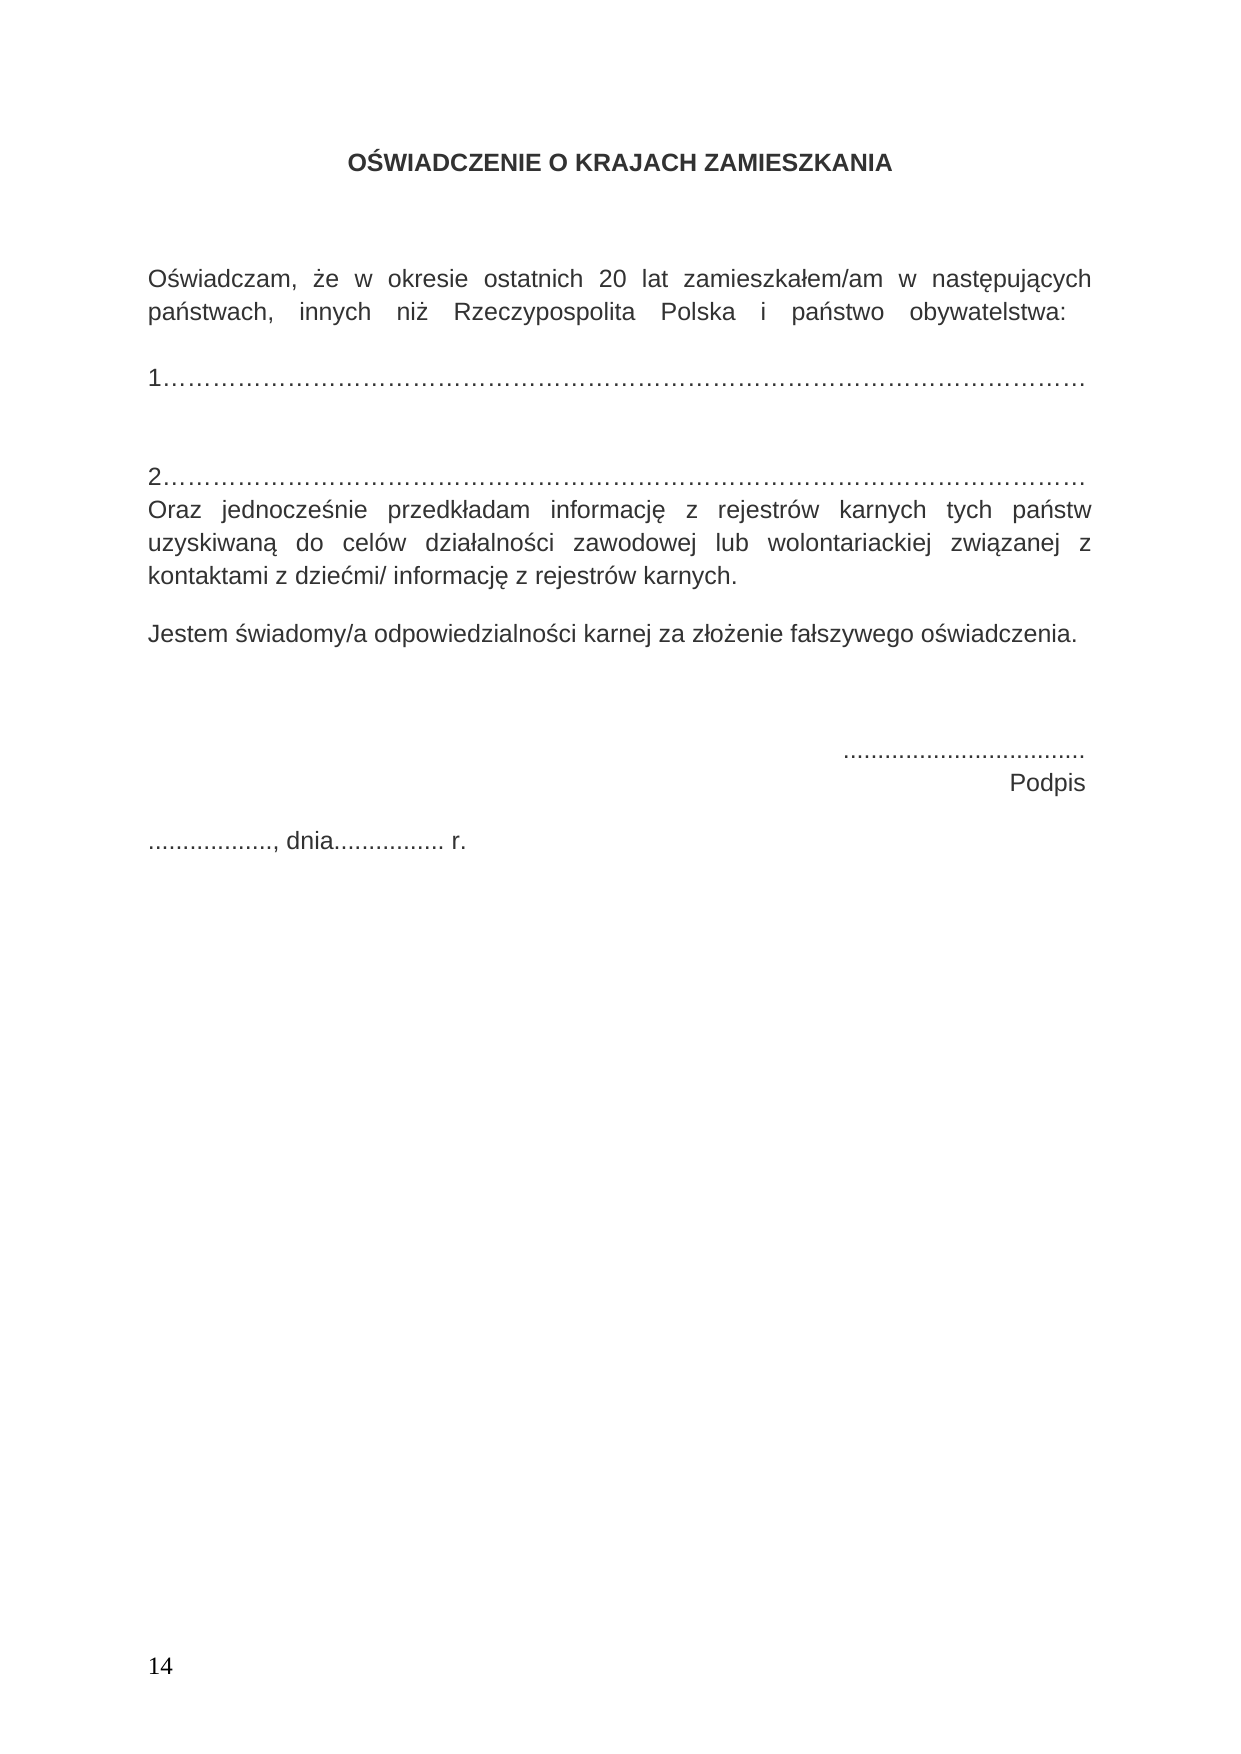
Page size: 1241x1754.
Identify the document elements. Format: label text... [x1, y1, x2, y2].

text .................., dnia................ r. [148, 826, 1093, 921]
text ................................... Podpis [148, 735, 1093, 797]
text Oświadczam, że w okresie ostatnich 20 lat zamieszkałem/am w następujących państwach, innych niż Rzeczypospolita Polska i państwo obywatelstwa: 1………………………………………………………………………………………………… 2………………………………………………………………………………………………… Oraz jednocześnie przedkładam informację z rejestrów karnych tych państw uzyskiwaną do celów działalności zawodowej lub wolontariackiej związanej z kontaktami z dziećmi/ informację z rejestrów karnych. [148, 264, 1093, 589]
text Jestem świadomy/a odpowiedzialności karnej za złożenie fałszywego oświadczenia. [148, 619, 1093, 648]
text OŚWIADCZENIE O KRAJACH ZAMIESZKANIA [148, 148, 1093, 176]
